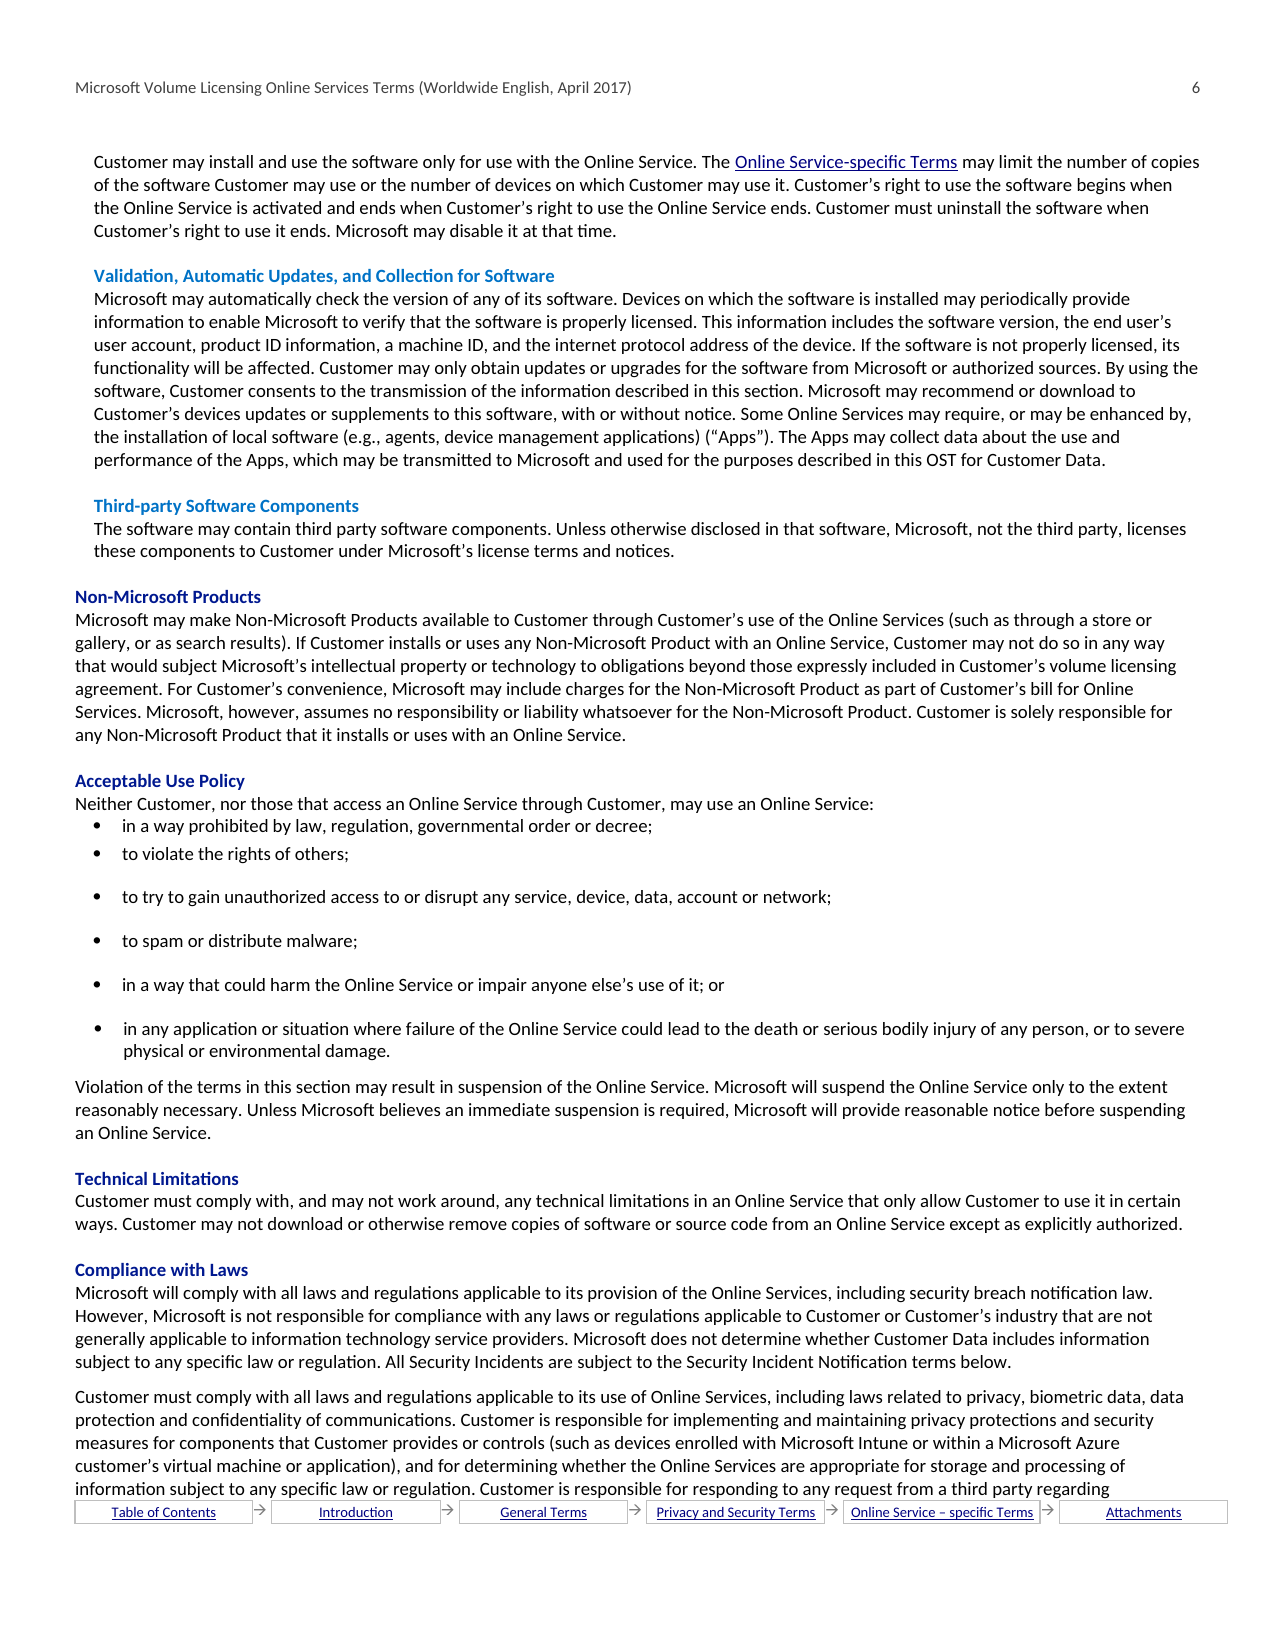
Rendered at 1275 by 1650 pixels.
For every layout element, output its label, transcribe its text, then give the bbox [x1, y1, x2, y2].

list Microsoft may automatically check the version of any of its software. Devices on which the software is installed may periodically provide information to enable Microsoft to verify that the software is properly licensed. This information includes the software version, the end user’s user account, product ID information, a machine ID, and the internet protocol address of the device. If the software is not properly licensed, its functionality will be affected. Customer may only obtain updates or upgrades for the software from Microsoft or authorized sources. By using the software, Customer consents to the transmission of the information described in this section. Microsoft may recommend or download to Customer’s devices updates or supplements to this software, with or without notice. Some Online Services may require, or may be enhanced by, the installation of local software (e.g., agents, device management applications) (“Apps”). The Apps may collect data about the use and performance of the Apps, which may be transmitted to Microsoft and used for the purposes described in this OST for Customer Data. [94, 287, 1200, 471]
list to violate the rights of others; [94, 842, 1200, 864]
subtitle Acceptable Use Policy [75, 769, 1200, 792]
list Customer must comply with, and may not work around, any technical limitations in an Online Service that only allow Customer to use it in certain ways. Customer may not download or otherwise remove copies of software or source code from an Online Service except as explicitly authorized. [75, 1189, 1200, 1235]
list in a way that could harm the Online Service or impair anyone else’s use of it; or [94, 973, 1200, 996]
subtitle Technical Limitations [75, 1167, 1200, 1189]
subtitle Compliance with Laws [75, 1258, 1200, 1281]
list Neither Customer, nor those that access an Online Service through Customer, may use an Online Service: [75, 792, 1200, 814]
list Customer may install and use the software only for use with the Online Service. The Online Service-specific Terms may limit the number of copies of the software Customer may use or the number of devices on which Customer may use it. Customer’s right to use the software begins when the Online Service is activated and ends when Customer’s right to use the Online Service ends. Customer must uninstall the software when Customer’s right to use it ends. Microsoft may disable it at that time. [94, 150, 1200, 242]
list Customer must comply with all laws and regulations applicable to its use of Online Services, including laws related to privacy, biometric data, data protection and confidentiality of communications. Customer is responsible for implementing and maintaining privacy protections and security measures for components that Customer provides or controls (such as devices enrolled with Microsoft Intune or within a Microsoft Azure customer’s virtual machine or application), and for determining whether the Online Services are appropriate for storage and processing of information subject to any specific law or regulation. Customer is responsible for responding to any request from a third party regarding [75, 1385, 1200, 1500]
list to spam or distribute malware; [94, 929, 1200, 952]
list in a way prohibited by law, regulation, governmental order or decree; [94, 814, 1200, 837]
list Third-party Software Components [94, 494, 1200, 517]
list Violation of the terms in this section may result in suspension of the Online Service. Microsoft will suspend the Online Service only to the extent reasonably necessary. Unless Microsoft believes an immediate suspension is required, Microsoft will provide reasonable notice before suspending an Online Service. [75, 1075, 1200, 1144]
list to try to gain unauthorized access to or disrupt any service, device, data, account or network; [94, 885, 1200, 908]
list Validation, Automatic Updates, and Collection for Software [94, 264, 1200, 287]
list Microsoft may make Non-Microsoft Products available to Customer through Customer’s use of the Online Services (such as through a store or gallery, or as search results). If Customer installs or uses any Non-Microsoft Product with an Online Service, Customer may not do so in any way that would subject Microsoft’s intellectual property or technology to obligations beyond those expressly included in Customer’s volume licensing agreement. For Customer’s convenience, Microsoft may include charges for the Non-Microsoft Product as part of Customer’s bill for Online Services. Microsoft, however, assumes no responsibility or liability whatsoever for the Non-Microsoft Product. Customer is solely responsible for any Non-Microsoft Product that it installs or uses with an Online Service. [75, 608, 1200, 746]
subtitle Non-Microsoft Products [75, 585, 1200, 608]
list in any application or situation where failure of the Online Service could lead to the death or serious bodily injury of any person, or to severe physical or environmental damage. [94, 1017, 1200, 1062]
list Microsoft will comply with all laws and regulations applicable to its provision of the Online Services, including security breach notification law. However, Microsoft is not responsible for compliance with any laws or regulations applicable to Customer or Customer’s industry that are not generally applicable to information technology service providers. Microsoft does not determine whether Customer Data includes information subject to any specific law or regulation. All Security Incidents are subject to the Security Incident Notification terms below. [75, 1281, 1200, 1373]
list The software may contain third party software components. Unless otherwise disclosed in that software, Microsoft, not the third party, licenses these components to Customer under Microsoft’s license terms and notices. [94, 517, 1200, 562]
